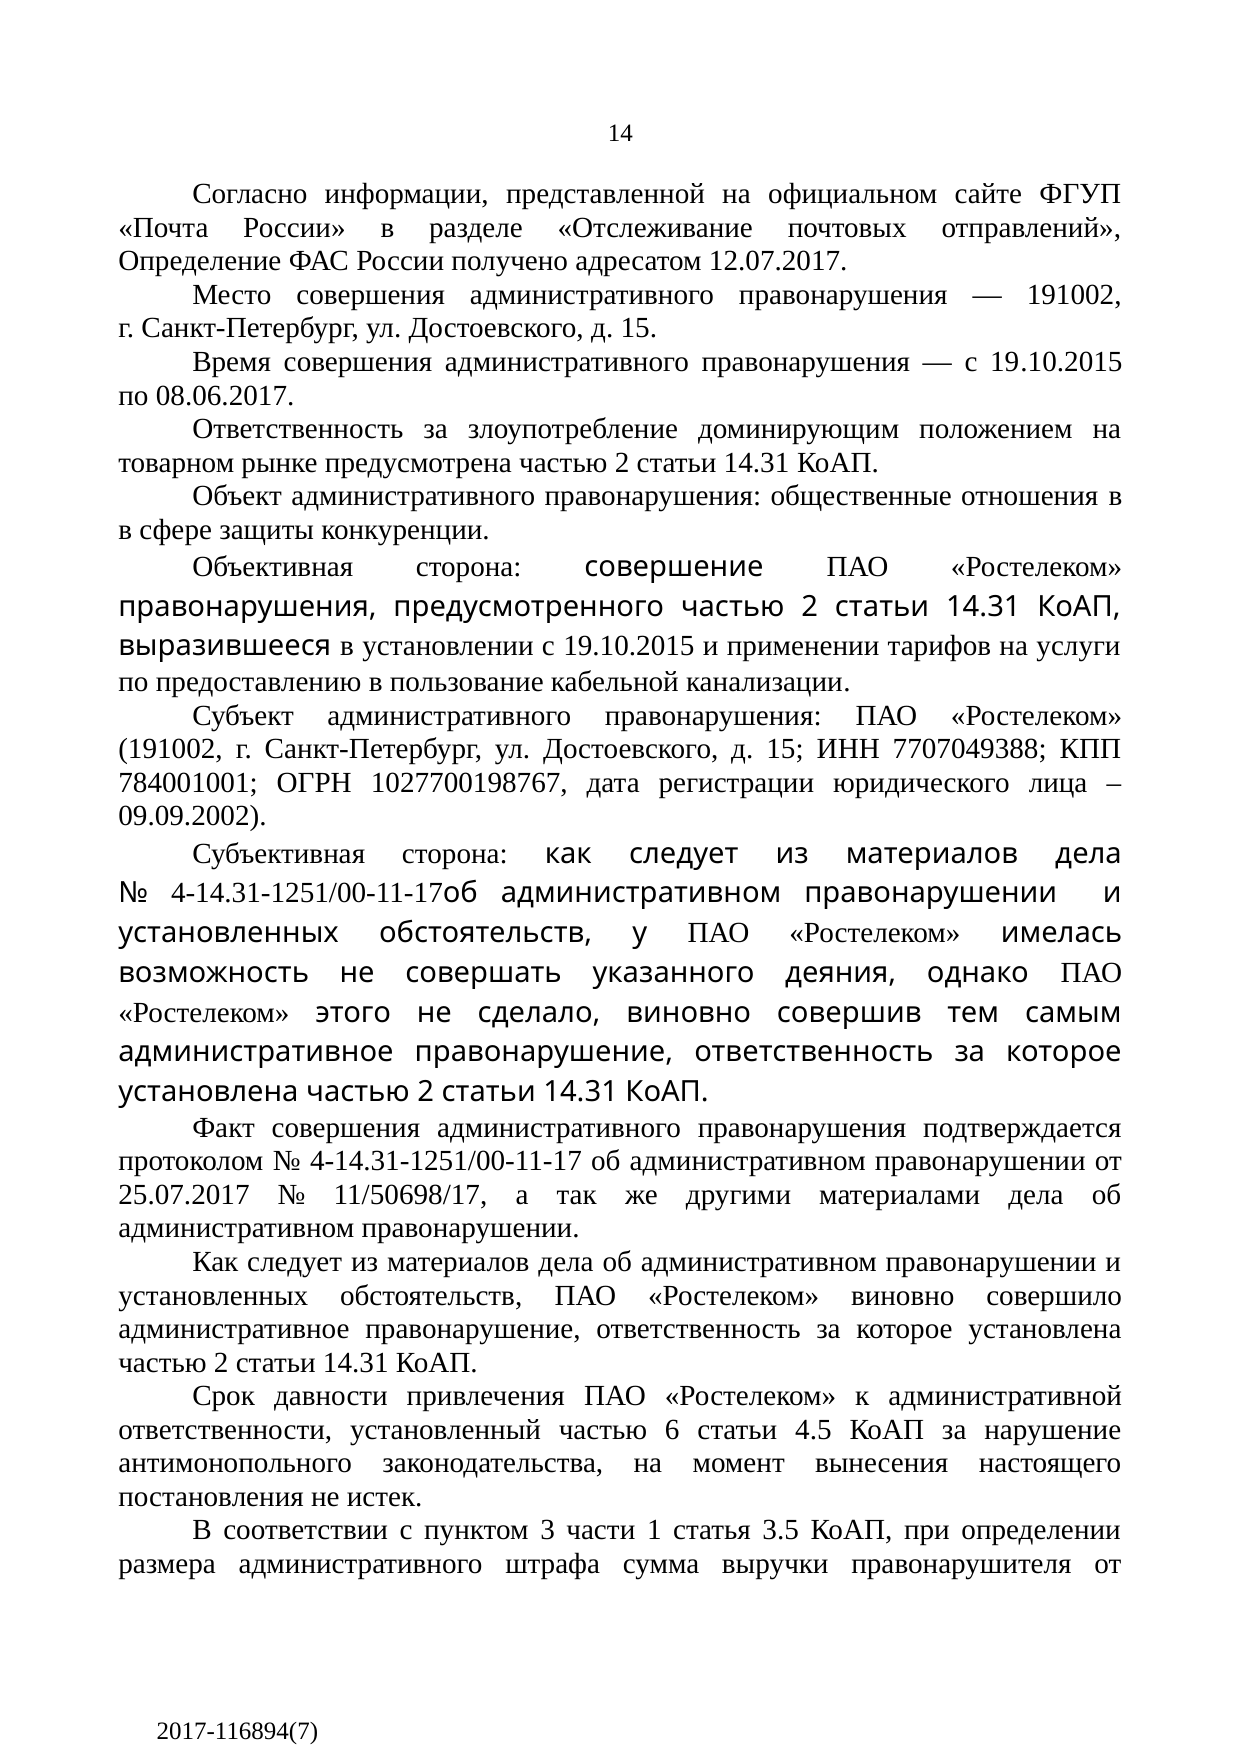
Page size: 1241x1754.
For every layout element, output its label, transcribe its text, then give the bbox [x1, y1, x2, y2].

text Объективная сторона: совершение ПАО «Ростелеком» правонарушения, предусмотренного частью 2 статьи 14.31 КоАП, выразившееся в установлении с 19.10.2015 и применении тарифов на услуги по предоставлению в пользование кабельной канализации. [118, 545, 1122, 698]
text Факт совершения административного правонарушения подтверждается протоколом № 4-14.31-1251/00-11-17 об административном правонарушении от 25.07.2017 № 11/50698/17, а так же другими материалами дела об административном правонарушении. [118, 1110, 1122, 1244]
text Место совершения административного правонарушения — 191002, г. Санкт-Петербург, ул. Достоевского, д. 15. [118, 277, 1122, 344]
text В соответствии с пунктом 3 части 1 статья 3.5 КоАП, при определении размера административного штрафа сумма выручки правонарушителя от [118, 1512, 1122, 1579]
text Субъективная сторона: как следует из материалов дела № 4-14.31-1251/00-11-17об административном правонарушении и установленных обстоятельств, у ПАО «Ростелеком» имелась возможность не совершать указанного деяния, однако ПАО «Ростелеком» этого не сделало, виновно совершив тем самым административное правонарушение, ответственность за которое установлена частью 2 статьи 14.31 КоАП. [118, 832, 1122, 1110]
text Согласно информации, представленной на официальном сайте ФГУП «Почта России» в разделе «Отслеживание почтовых отправлений», Определение ФАС России получено адресатом 12.07.2017. [118, 176, 1122, 277]
text Время совершения административного правонарушения — с 19.10.2015 по 08.06.2017. [118, 344, 1122, 411]
text Срок давности привлечения ПАО «Ростелеком» к административной ответственности, установленный частью 6 статьи 4.5 КоАП за нарушение антимонопольного законодательства, на момент вынесения настоящего постановления не истек. [118, 1378, 1122, 1512]
text Ответственность за злоупотребление доминирующим положением на товарном рынке предусмотрена частью 2 статьи 14.31 КоАП. [118, 411, 1122, 478]
text Объект административного правонарушения: общественные отношения в в сфере защиты конкуренции. [118, 478, 1122, 545]
text Субъект административного правонарушения: ПАО «Ростелеком» (191002, г. Санкт-Петербург, ул. Достоевского, д. 15; ИНН 7707049388; КПП 784001001; ОГРН 1027700198767, дата регистрации юридического лица – 09.09.2002). [118, 698, 1122, 832]
text Как следует из материалов дела об административном правонарушении и установленных обстоятельств, ПАО «Ростелеком» виновно совершило административное правонарушение, ответственность за которое установлена частью 2 статьи 14.31 КоАП. [118, 1244, 1122, 1378]
